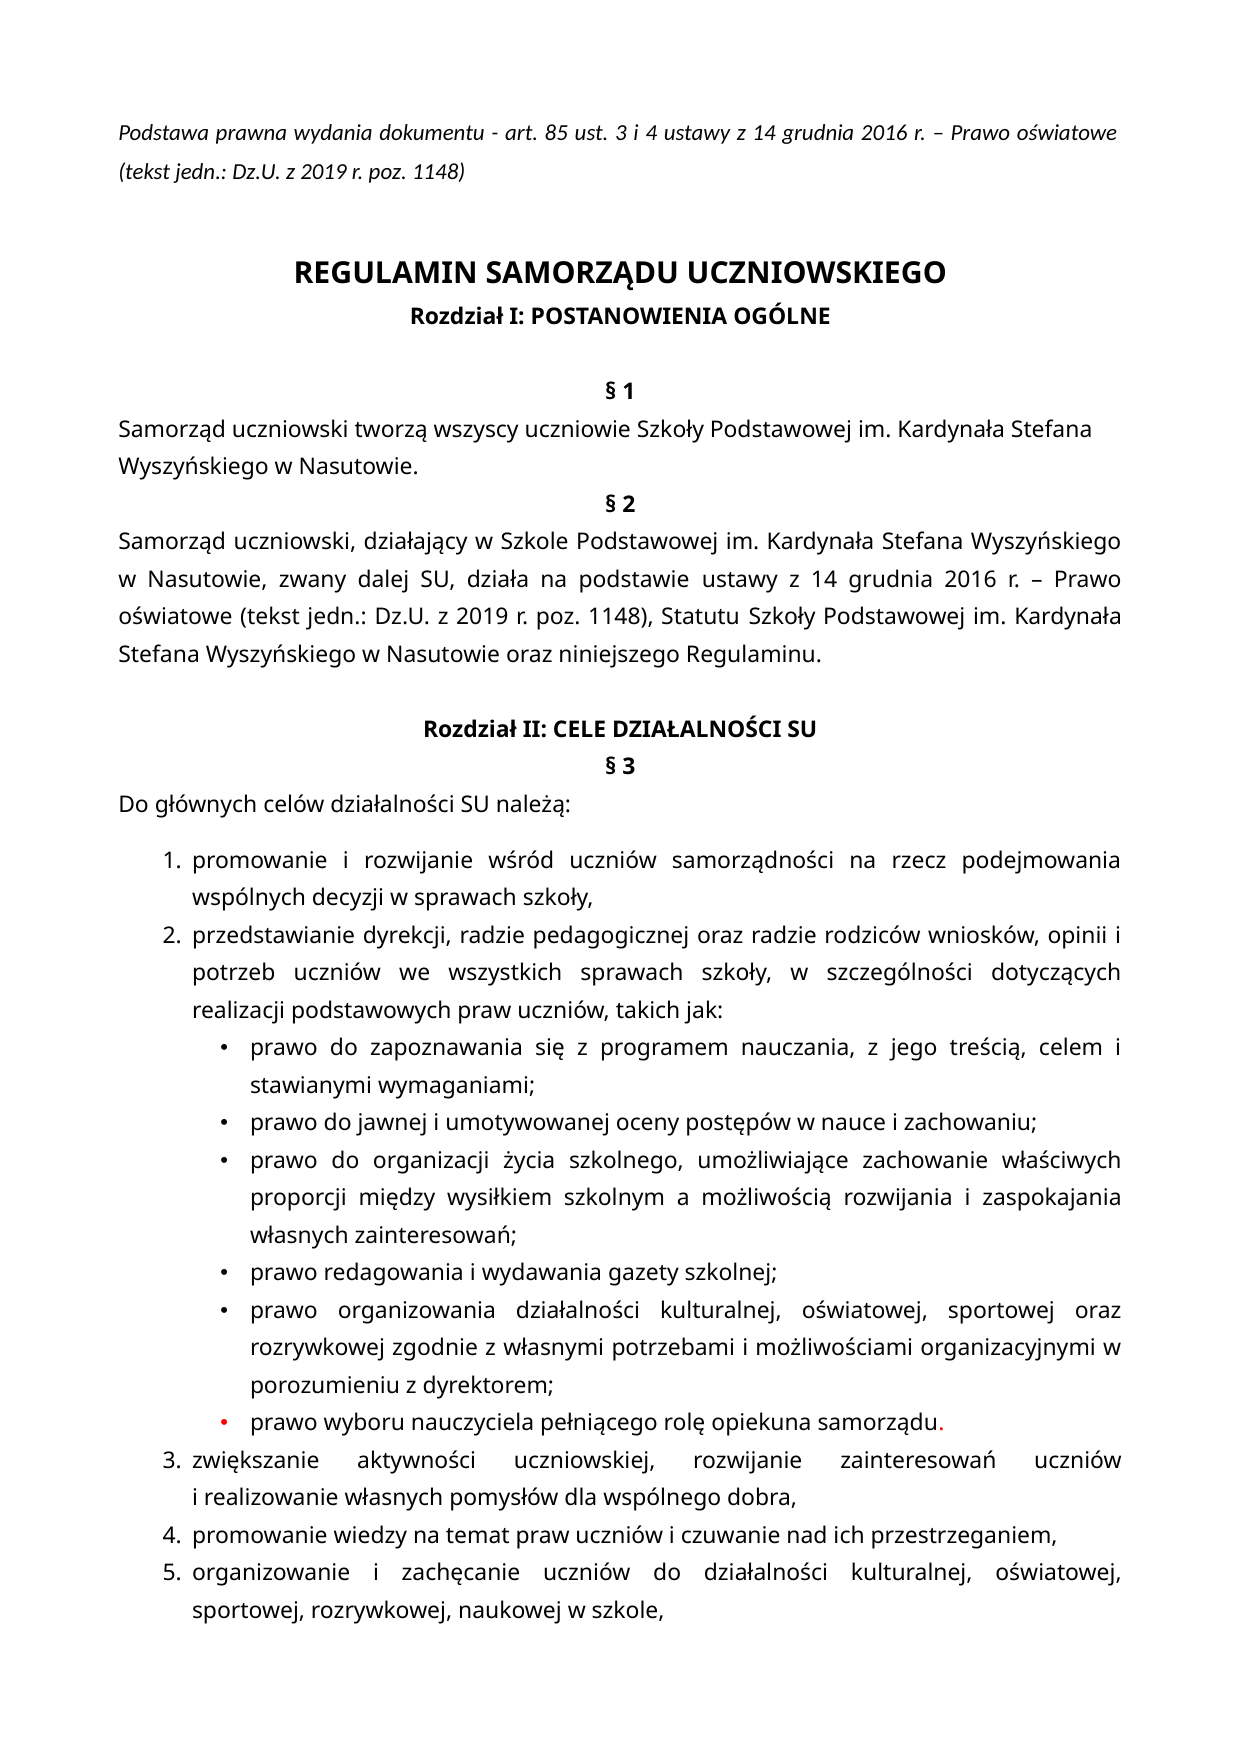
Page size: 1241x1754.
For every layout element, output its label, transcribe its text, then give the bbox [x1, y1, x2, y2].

text Rozdział II: CELE DZIAŁALNOŚCI SU [118, 675, 1122, 744]
list prawo do zapoznawania się z programem nauczania, z jego treścią, celem i stawianymi wymaganiami; [220, 1031, 1122, 1100]
text Do głównych celów działalności SU należą: [118, 788, 1122, 819]
text Samorząd uczniowski tworzą wszyscy uczniowie Szkoły Podstawowej im. Kardynała Stefana Wyszyńskiego w Nasutowie. [118, 413, 1122, 481]
list prawo do organizacji życia szkolnego, umożliwiające zachowanie właściwych proporcji między wysiłkiem szkolnym a możliwością rozwijania i zaspokajania własnych zainteresowań; [220, 1144, 1122, 1250]
list prawo redagowania i wydawania gazety szkolnej; [220, 1256, 1122, 1287]
list przedstawianie dyrekcji, radzie pedagogicznej oraz radzie rodziców wniosków, opinii i potrzeb uczniów we wszystkich sprawach szkoły, w szczególności dotyczących realizacji podstawowych praw uczniów, takich jak: [162, 919, 1122, 1025]
list prawo wyboru nauczyciela pełniącego rolę opiekuna samorządu. [220, 1406, 1122, 1437]
list promowanie wiedzy na temat praw uczniów i czuwanie nad ich przestrzeganiem, [162, 1519, 1122, 1550]
text Rozdział I: POSTANOWIENIA OGÓLNE [118, 300, 1122, 331]
text § 1 [118, 338, 1122, 406]
list prawo organizowania działalności kulturalnej, oświatowej, sportowej oraz rozrywkowej zgodnie z własnymi potrzebami i możliwościami organizacyjnymi w porozumieniu z dyrektorem; [220, 1294, 1122, 1400]
list organizowanie i zachęcanie uczniów do działalności kulturalnej, oświatowej, sportowej, rozrywkowej, naukowej w szkole, [162, 1556, 1122, 1625]
list prawo do jawnej i umotywowanej oceny postępów w nauce i zachowaniu; [220, 1106, 1122, 1137]
list promowanie i rozwijanie wśród uczniów samorządności na rzecz podejmowania wspólnych decyzji w sprawach szkoły, [162, 844, 1122, 912]
text Samorząd uczniowski, działający w Szkole Podstawowej im. Kardynała Stefana Wyszyńskiego w Nasutowie, zwany dalej SU, działa na podstawie ustawy z 14 grudnia 2016 r. – Prawo oświatowe (tekst jedn.: Dz.U. z 2019 r. poz. 1148), Statutu Szkoły Podstawowej im. Kardynała Stefana Wyszyńskiego w Nasutowie oraz niniejszego Regulaminu. [118, 525, 1122, 669]
text § 2 [118, 488, 1122, 519]
list zwiększanie aktywności uczniowskiej, rozwijanie zainteresowań uczniów i realizowanie własnych pomysłów dla wspólnego dobra, [162, 1444, 1122, 1512]
text Podstawa prawna wydania dokumentu - art. 85 ust. 3 i 4 ustawy z 14 grudnia 2016 r. – Prawo oświatowe (tekst jedn.: Dz.U. z 2019 r. poz. 1148) [118, 118, 1122, 185]
text REGULAMIN SAMORZĄDU UCZNIOWSKIEGO [118, 251, 1122, 292]
text § 3 [118, 750, 1122, 781]
